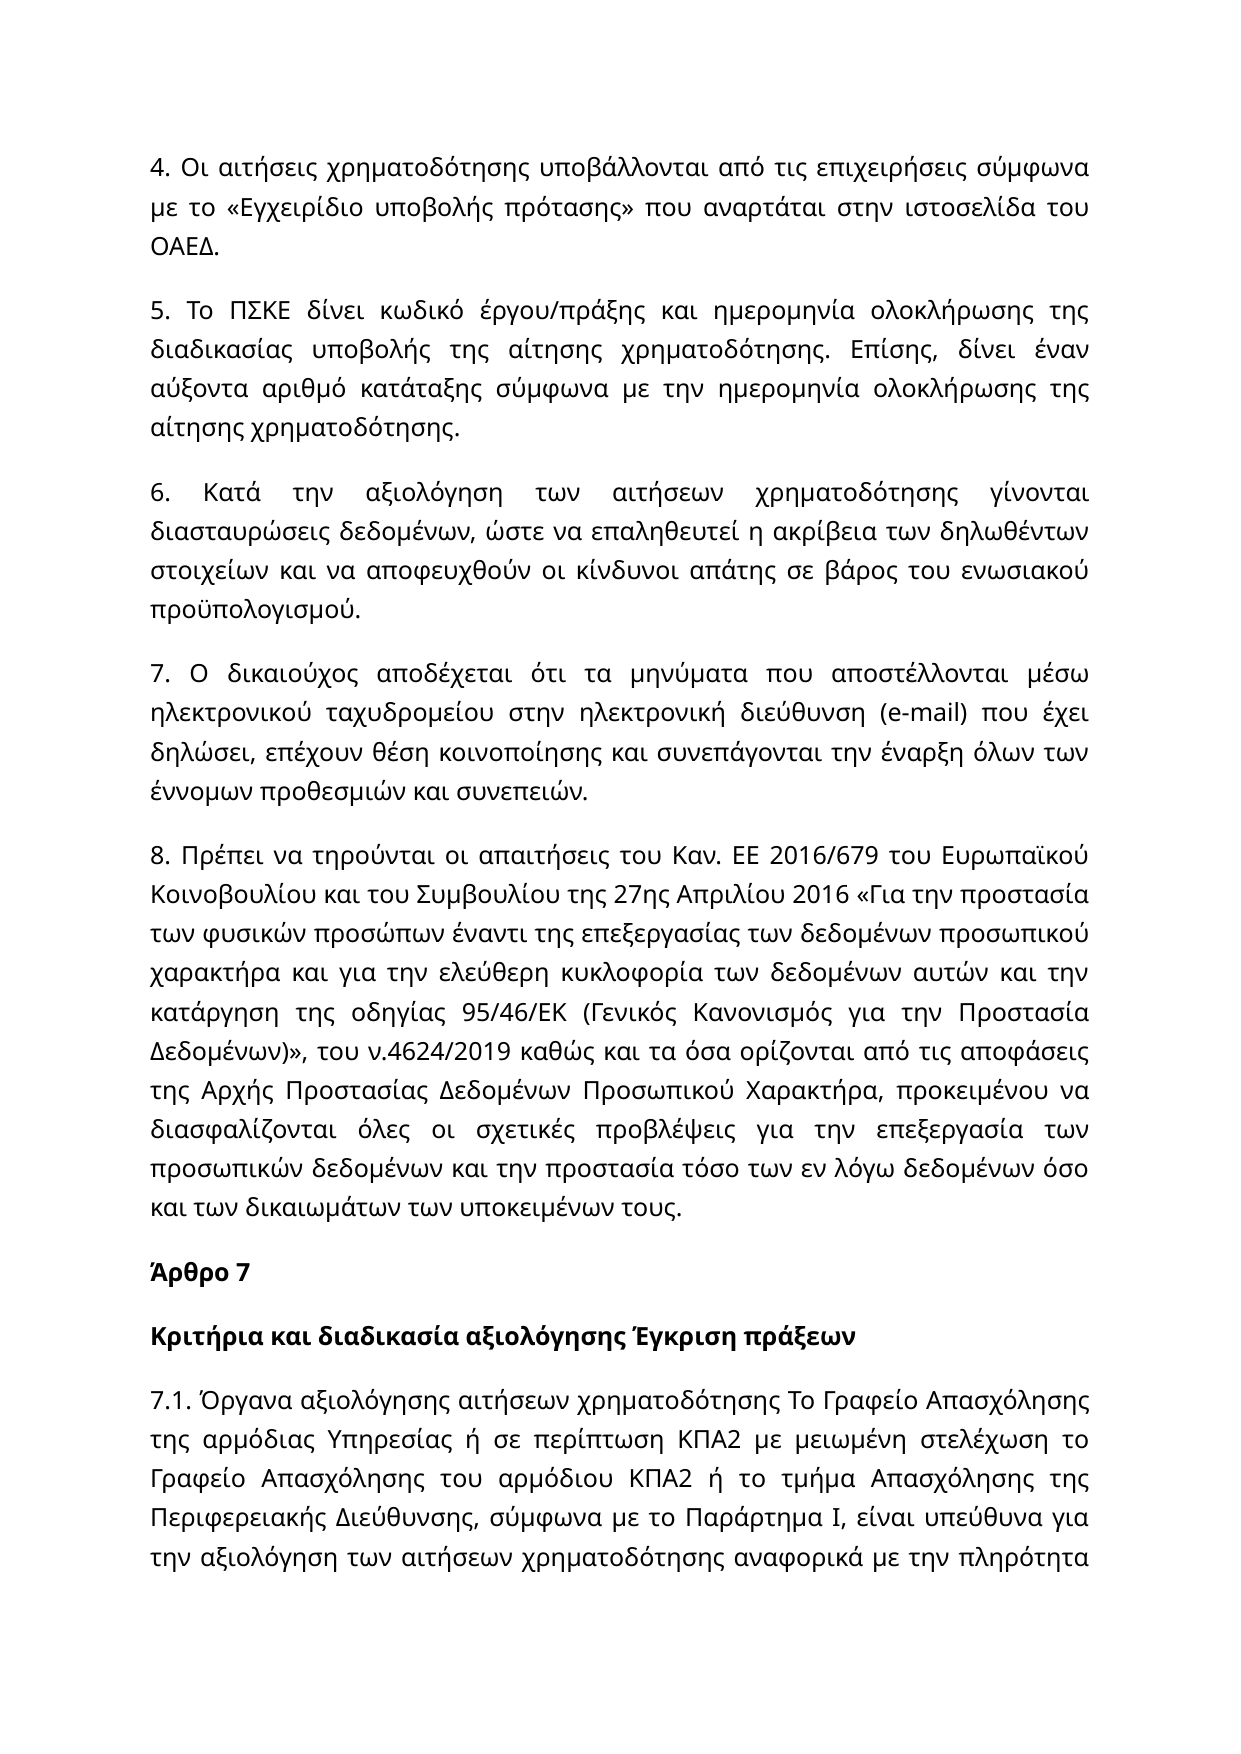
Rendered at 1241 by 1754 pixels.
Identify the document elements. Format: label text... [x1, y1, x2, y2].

text 7. Ο δικαιούχος αποδέχεται ότι τα μηνύματα που αποστέλλονται μέσω ηλεκτρονικού ταχυδρομείου στην ηλεκτρονική διεύθυνση (e-mail) που έχει δηλώσει, επέχουν θέση κοινοποίησης και συνεπάγονται την έναρξη όλων των έννομων προθεσμιών και συνεπειών. [150, 656, 1090, 807]
text 7.1. Όργανα αξιολόγησης αιτήσεων χρηματοδότησης Το Γραφείο Απασχόλησης της αρμόδιας Υπηρεσίας ή σε περίπτωση ΚΠΑ2 με μειωμένη στελέχωση το Γραφείο Απασχόλησης του αρμόδιου ΚΠΑ2 ή το τμήμα Απασχόλησης της Περιφερειακής Διεύθυνσης, σύμφωνα με το Παράρτημα Ι, είναι υπεύθυνα για την αξιολόγηση των αιτήσεων χρηματοδότησης αναφορικά με την πληρότητα [150, 1382, 1090, 1573]
text Άρθρο 7 [150, 1254, 1090, 1288]
text Κριτήρια και διαδικασία αξιολόγησης Έγκριση πράξεων [150, 1318, 1090, 1352]
text 8. Πρέπει να τηρούνται οι απαιτήσεις του Καν. ΕΕ 2016/679 του Ευρωπαϊκού Κοινοβουλίου και του Συμβουλίου της 27ης Απριλίου 2016 «Για την προστασία των φυσικών προσώπων έναντι της επεξεργασίας των δεδομένων προσωπικού χαρακτήρα και για την ελεύθερη κυκλοφορία των δεδομένων αυτών και την κατάργηση της οδηγίας 95/46/ΕΚ (Γενικός Κανονισμός για την Προστασία Δεδομένων)», του ν.4624/2019 καθώς και τα όσα ορίζονται από τις αποφάσεις της Αρχής Προστασίας Δεδομένων Προσωπικού Χαρακτήρα, προκειμένου να διασφαλίζονται όλες οι σχετικές προβλέψεις για την επεξεργασία των προσωπικών δεδομένων και την προστασία τόσο των εν λόγω δεδομένων όσο και των δικαιωμάτων των υποκειμένων τους. [150, 837, 1090, 1224]
text 4. Οι αιτήσεις χρηματοδότησης υποβάλλονται από τις επιχειρήσεις σύμφωνα με το «Εγχειρίδιο υποβολής πρότασης» που αναρτάται στην ιστοσελίδα του ΟΑΕΔ. [150, 150, 1090, 262]
text 5. Το ΠΣΚΕ δίνει κωδικό έργου/πράξης και ημερομηνία ολοκλήρωσης της διαδικασίας υποβολής της αίτησης χρηματοδότησης. Επίσης, δίνει έναν αύξοντα αριθμό κατάταξης σύμφωνα με την ημερομηνία ολοκλήρωσης της αίτησης χρηματοδότησης. [150, 292, 1090, 444]
text 6. Κατά την αξιολόγηση των αιτήσεων χρηματοδότησης γίνονται διασταυρώσεις δεδομένων, ώστε να επαληθευτεί η ακρίβεια των δηλωθέντων στοιχείων και να αποφευχθούν οι κίνδυνοι απάτης σε βάρος του ενωσιακού προϋπολογισμού. [150, 474, 1090, 626]
